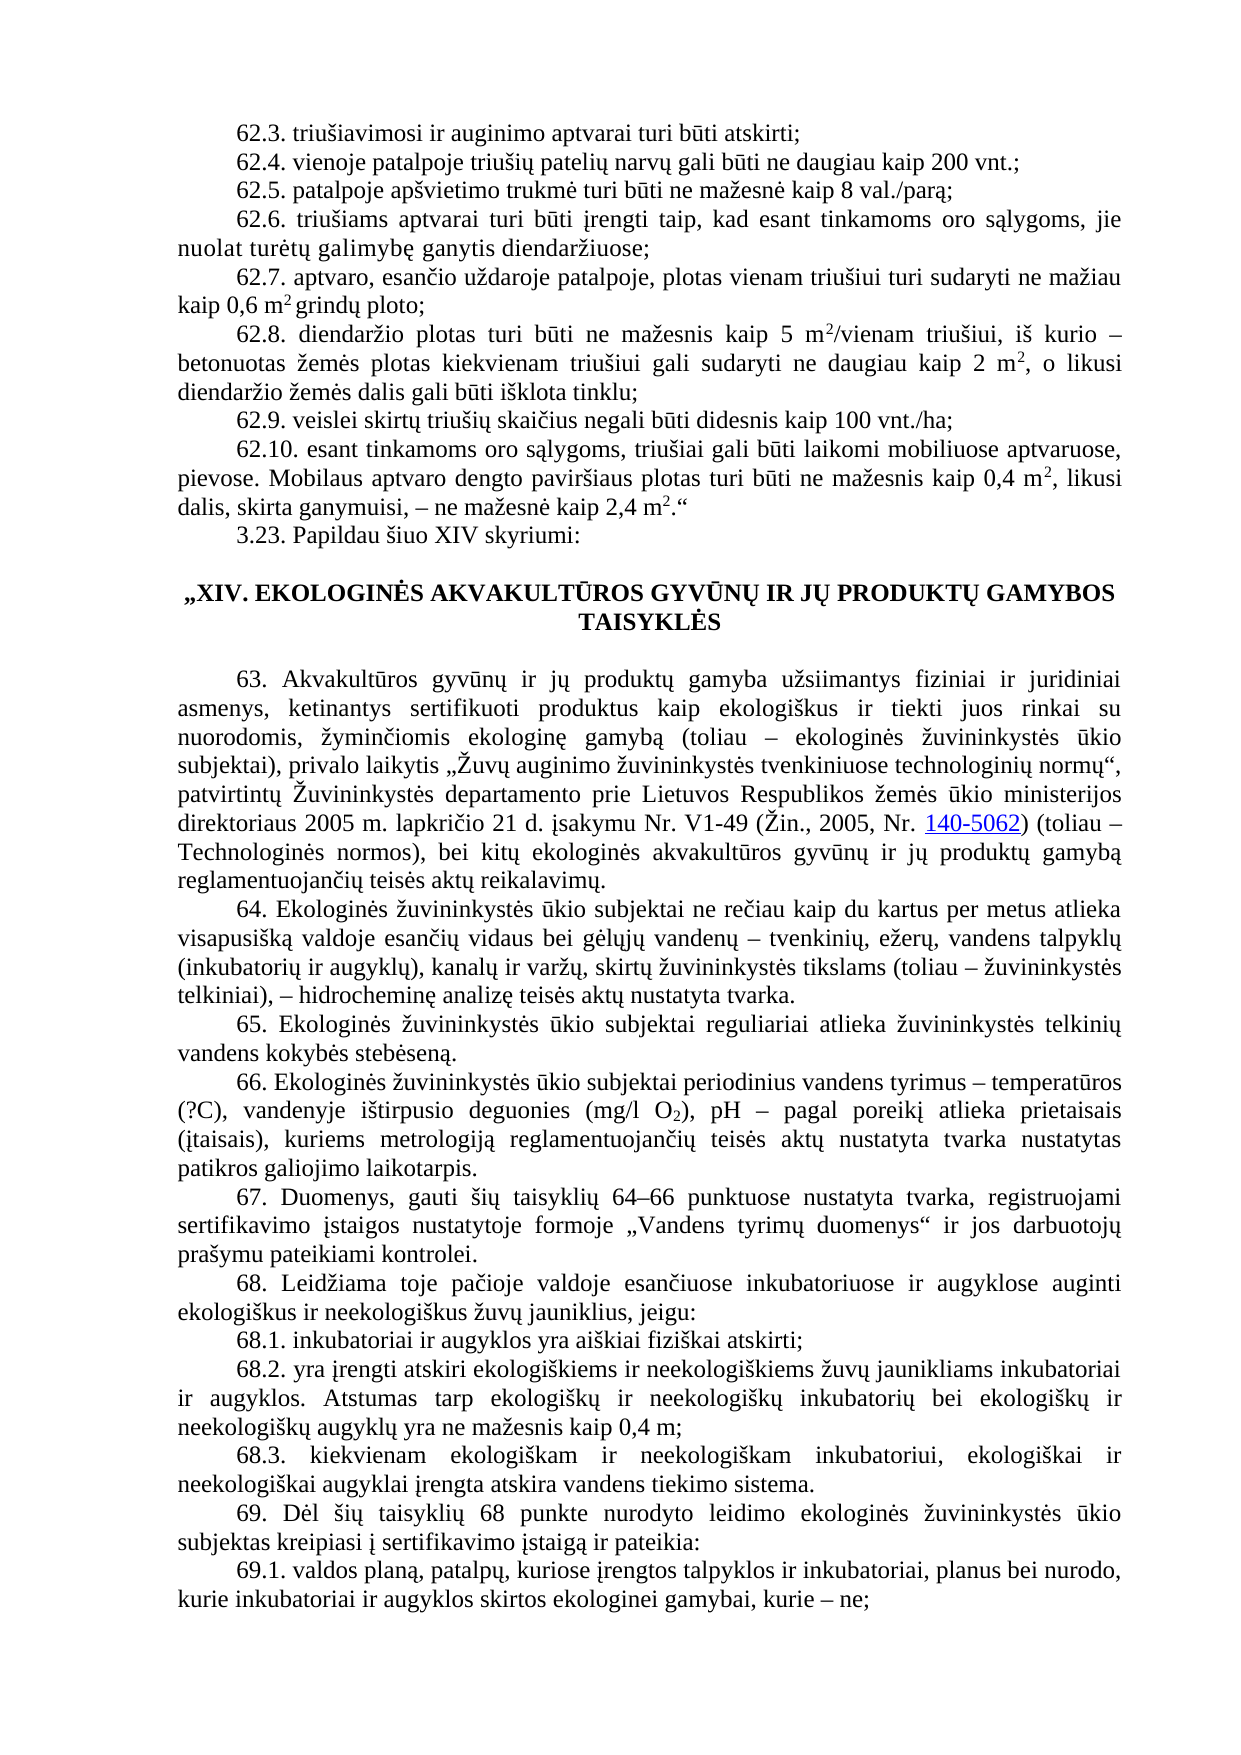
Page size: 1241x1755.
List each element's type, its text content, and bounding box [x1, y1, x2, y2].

text 62.8. diendaržio plotas turi būti ne mažesnis kaip 5 m2/vienam triušiui, iš kurio – betonuotas žemės plotas kiekvienam triušiui gali sudaryti ne daugiau kaip 2 m2, o likusi diendaržio žemės dalis gali būti išklota tinklu; [177, 319, 1122, 406]
text 62.3. triušiavimosi ir auginimo aptvarai turi būti atskirti; [177, 118, 1122, 147]
text 68.3. kiekvienam ekologiškam ir neekologiškam inkubatoriui, ekologiškai ir neekologiškai augyklai įrengta atskira vandens tiekimo sistema. [177, 1441, 1122, 1498]
text 62.6. triušiams aptvarai turi būti įrengti taip, kad esant tinkamoms oro sąlygoms, jie nuolat turėtų galimybę ganytis diendaržiuose; [177, 204, 1122, 262]
text 69. Dėl šių taisyklių 68 punkte nurodyto leidimo ekologinės žuvininkystės ūkio subjektas kreipiasi į sertifikavimo įstaigą ir pateikia: [177, 1498, 1122, 1556]
text 62.4. vienoje patalpoje triušių patelių narvų gali būti ne daugiau kaip 200 vnt.; [177, 147, 1122, 176]
text 67. Duomenys, gauti šių taisyklių 64–66 punktuose nustatyta tvarka, registruojami sertifikavimo įstaigos nustatytoje formoje „Vandens tyrimų duomenys“ ir jos darbuotojų prašymu pateikiami kontrolei. [177, 1182, 1122, 1268]
text „XIV. EKOLOGINĖS AKVAKULTŪROS GYVŪNŲ IR JŲ PRODUKTŲ GAMYBOS TAISYKLĖS [177, 578, 1122, 636]
text 69.1. valdos planą, patalpų, kuriose įrengtos talpyklos ir inkubatoriai, planus bei nurodo, kurie inkubatoriai ir augyklos skirtos ekologinei gamybai, kurie – ne; [177, 1556, 1122, 1613]
text 62.5. patalpoje apšvietimo trukmė turi būti ne mažesnė kaip 8 val./parą; [177, 176, 1122, 204]
text 62.9. veislei skirtų triušių skaičius negali būti didesnis kaip 100 vnt./ha; [177, 406, 1122, 434]
text 62.7. aptvaro, esančio uždaroje patalpoje, plotas vienam triušiui turi sudaryti ne mažiau kaip 0,6 m2 grindų ploto; [177, 262, 1122, 319]
text 68.2. yra įrengti atskiri ekologiškiems ir neekologiškiems žuvų jaunikliams inkubatoriai ir augyklos. Atstumas tarp ekologiškų ir neekologiškų inkubatorių bei ekologiškų ir neekologiškų augyklų yra ne mažesnis kaip 0,4 m; [177, 1354, 1122, 1441]
text 62.10. esant tinkamoms oro sąlygoms, triušiai gali būti laikomi mobiliuose aptvaruose, pievose. Mobilaus aptvaro dengto paviršiaus plotas turi būti ne mažesnis kaip 0,4 m2, likusi dalis, skirta ganymuisi, – ne mažesnė kaip 2,4 m2.“ [177, 434, 1122, 521]
text 63. Akvakultūros gyvūnų ir jų produktų gamyba užsiimantys fiziniai ir juridiniai asmenys, ketinantys sertifikuoti produktus kaip ekologiškus ir tiekti juos rinkai su nuorodomis, žyminčiomis ekologinę gamybą (toliau – ekologinės žuvininkystės ūkio subjektai), privalo laikytis „Žuvų auginimo žuvininkystės tvenkiniuose technologinių normų“, patvirtintų Žuvininkystės departamento prie Lietuvos Respublikos žemės ūkio ministerijos direktoriaus 2005 m. lapkričio 21 d. įsakymu Nr. V1-49 (Žin., 2005, Nr. 140-5062) (toliau – Technologinės normos), bei kitų ekologinės akvakultūros gyvūnų ir jų produktų gamybą reglamentuojančių teisės aktų reikalavimų. [177, 664, 1122, 894]
text 68. Leidžiama toje pačioje valdoje esančiuose inkubatoriuose ir augyklose auginti ekologiškus ir neekologiškus žuvų jauniklius, jeigu: [177, 1268, 1122, 1326]
text 68.1. inkubatoriai ir augyklos yra aiškiai fiziškai atskirti; [177, 1326, 1122, 1354]
text 66. Ekologinės žuvininkystės ūkio subjektai periodinius vandens tyrimus – temperatūros (?C), vandenyje ištirpusio deguonies (mg/l O2), pH – pagal poreikį atlieka prietaisais (įtaisais), kuriems metrologiją reglamentuojančių teisės aktų nustatyta tvarka nustatytas patikros galiojimo laikotarpis. [177, 1067, 1122, 1182]
text 3.23. Papildau šiuo XIV skyriumi: [177, 521, 1122, 549]
text 65. Ekologinės žuvininkystės ūkio subjektai reguliariai atlieka žuvininkystės telkinių vandens kokybės stebėseną. [177, 1009, 1122, 1067]
text 64. Ekologinės žuvininkystės ūkio subjektai ne rečiau kaip du kartus per metus atlieka visapusišką valdoje esančių vidaus bei gėlųjų vandenų – tvenkinių, ežerų, vandens talpyklų (inkubatorių ir augyklų), kanalų ir varžų, skirtų žuvininkystės tikslams (toliau – žuvininkystės telkiniai), – hidrocheminę analizę teisės aktų nustatyta tvarka. [177, 894, 1122, 1009]
